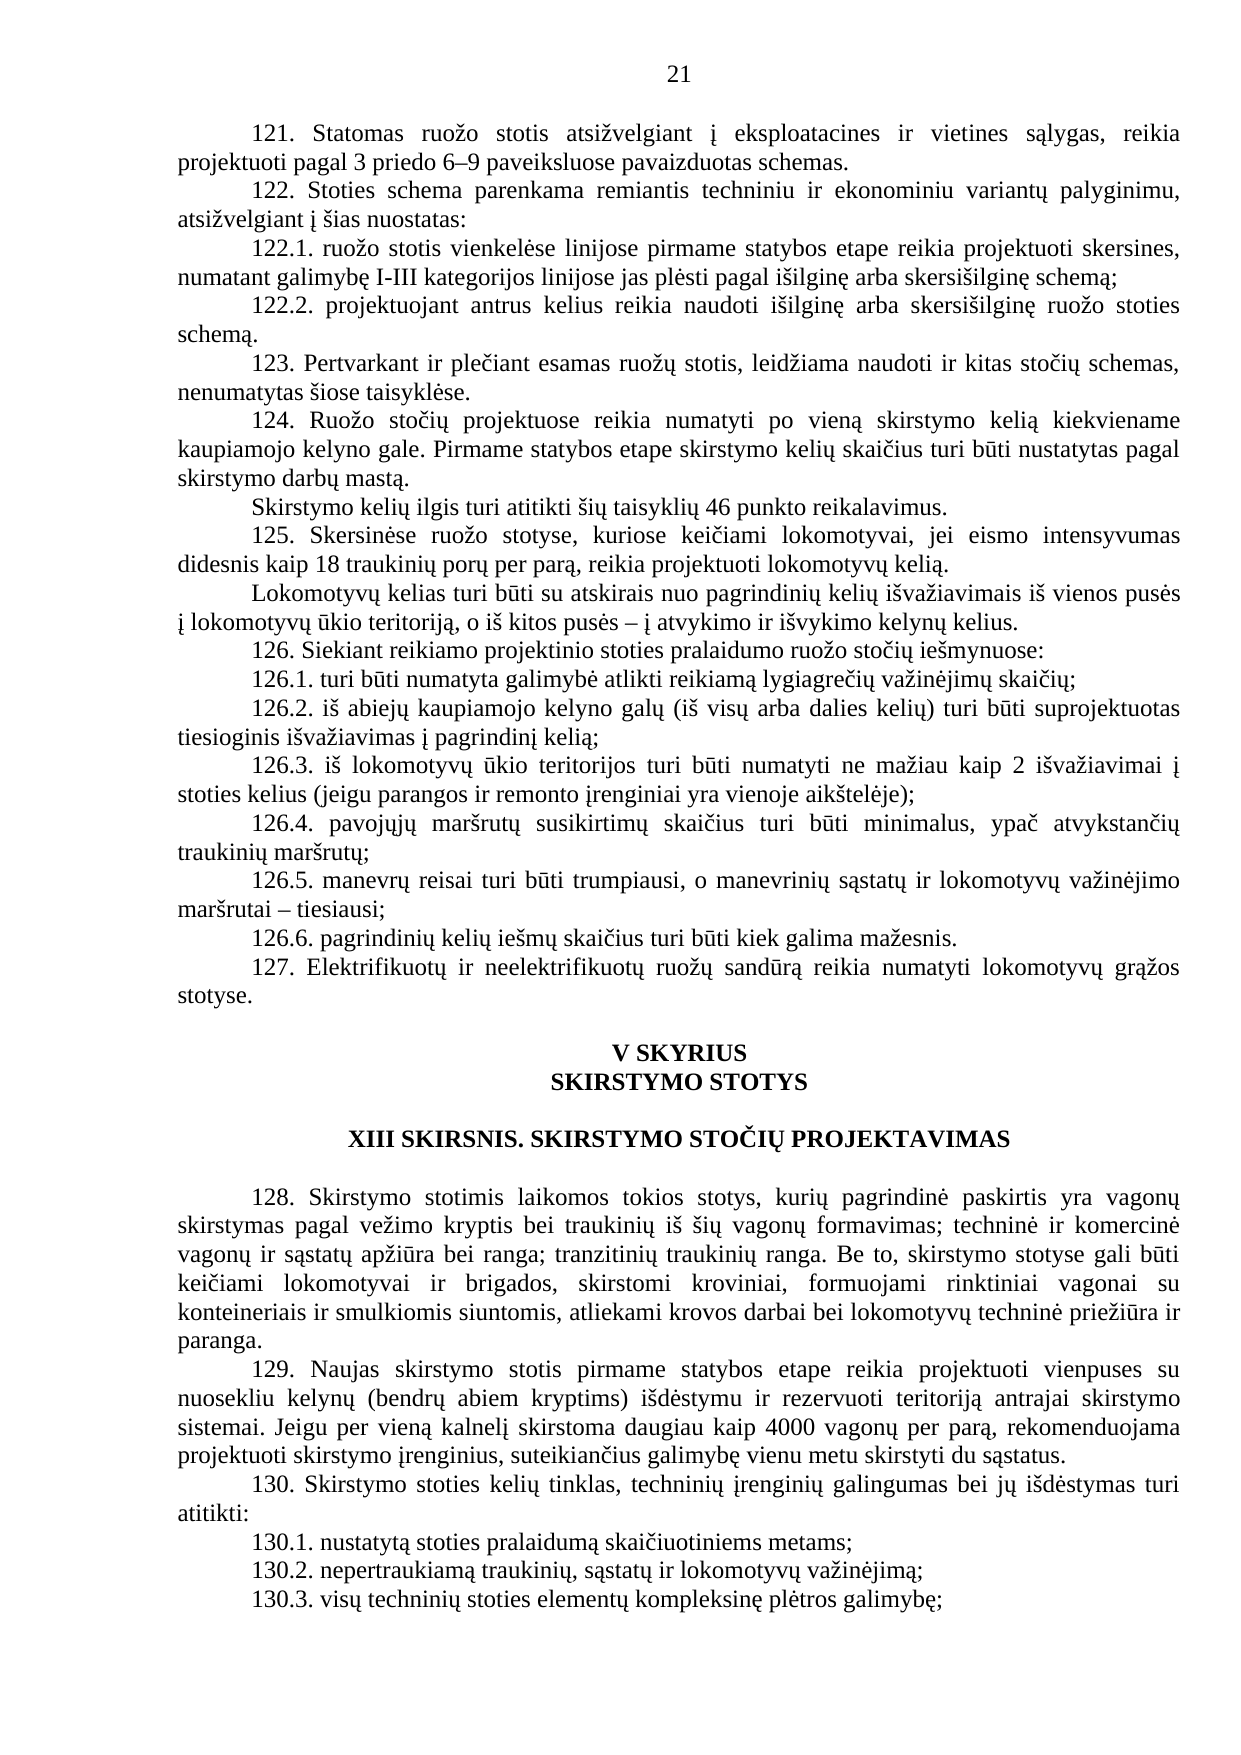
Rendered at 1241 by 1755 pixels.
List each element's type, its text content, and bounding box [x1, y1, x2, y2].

text 130.1. nustatytą stoties pralaidumą skaičiuotiniems metams; [177, 1527, 1181, 1556]
text 126.2. iš abiejų kaupiamojo kelyno galų (iš visų arba dalies kelių) turi būti suprojektuotas tiesioginis išvažiavimas į pagrindinį kelią; [177, 693, 1181, 751]
text Skirstymo kelių ilgis turi atitikti šių taisyklių 46 punkto reikalavimus. [177, 492, 1181, 521]
text 126.4. pavojųjų maršrutų susikirtimų skaičius turi būti minimalus, ypač atvykstančių traukinių maršrutų; [177, 808, 1181, 866]
text XIII SKIRSNIS. SKIRSTYMO STOČIŲ PROJEKTAVIMAS [177, 1124, 1181, 1153]
text V SKYRIUS [177, 1038, 1181, 1067]
text 127. Elektrifikuotų ir neelektrifikuotų ruožų sandūrą reikia numatyti lokomotyvų grąžos stotyse. [177, 952, 1181, 1009]
text 130.3. visų techninių stoties elementų kompleksinę plėtros galimybę; [177, 1584, 1181, 1613]
text 122.1. ruožo stotis vienkelėse linijose pirmame statybos etape reikia projektuoti skersines, numatant galimybę I-III kategorijos linijose jas plėsti pagal išilginę arba skersišilginę schemą; [177, 233, 1181, 291]
text 126.6. pagrindinių kelių iešmų skaičius turi būti kiek galima mažesnis. [177, 923, 1181, 952]
text 126.1. turi būti numatyta galimybė atlikti reikiamą lygiagrečių važinėjimų skaičių; [177, 664, 1181, 693]
text 125. Skersinėse ruožo stotyse, kuriose keičiami lokomotyvai, jei eismo intensyvumas didesnis kaip 18 traukinių porų per parą, reikia projektuoti lokomotyvų kelią. [177, 521, 1181, 578]
text 126.3. iš lokomotyvų ūkio teritorijos turi būti numatyti ne mažiau kaip 2 išvažiavimai į stoties kelius (jeigu parangos ir remonto įrenginiai yra vienoje aikštelėje); [177, 751, 1181, 808]
text 129. Naujas skirstymo stotis pirmame statybos etape reikia projektuoti vienpuses su nuosekliu kelynų (bendrų abiem kryptims) išdėstymu ir rezervuoti teritoriją antrajai skirstymo sistemai. Jeigu per vieną kalnelį skirstoma daugiau kaip 4000 vagonų per parą, rekomenduojama projektuoti skirstymo įrenginius, suteikiančius galimybę vienu metu skirstyti du sąstatus. [177, 1354, 1181, 1469]
text 126.5. manevrų reisai turi būti trumpiausi, o manevrinių sąstatų ir lokomotyvų važinėjimo maršrutai – tiesiausi; [177, 866, 1181, 923]
text 122.2. projektuojant antrus kelius reikia naudoti išilginę arba skersišilginę ruožo stoties schemą. [177, 291, 1181, 348]
text 130.2. nepertraukiamą traukinių, sąstatų ir lokomotyvų važinėjimą; [177, 1556, 1181, 1584]
text 126. Siekiant reikiamo projektinio stoties pralaidumo ruožo stočių iešmynuose: [177, 636, 1181, 664]
text 121. Statomas ruožo stotis atsižvelgiant į eksploatacines ir vietines sąlygas, reikia projektuoti pagal 3 priedo 6–9 paveiksluose pavaizduotas schemas. [177, 118, 1181, 176]
text 123. Pertvarkant ir plečiant esamas ruožų stotis, leidžiama naudoti ir kitas stočių schemas, nenumatytas šiose taisyklėse. [177, 348, 1181, 406]
text SKIRSTYMO STOTYS [177, 1067, 1181, 1096]
text 122. Stoties schema parenkama remiantis techniniu ir ekonominiu variantų palyginimu, atsižvelgiant į šias nuostatas: [177, 176, 1181, 233]
text 128. Skirstymo stotimis laikomos tokios stotys, kurių pagrindinė paskirtis yra vagonų skirstymas pagal vežimo kryptis bei traukinių iš šių vagonų formavimas; techninė ir komercinė vagonų ir sąstatų apžiūra bei ranga; tranzitinių traukinių ranga. Be to, skirstymo stotyse gali būti keičiami lokomotyvai ir brigados, skirstomi kroviniai, formuojami rinktiniai vagonai su konteineriais ir smulkiomis siuntomis, atliekami krovos darbai bei lokomotyvų techninė priežiūra ir paranga. [177, 1182, 1181, 1354]
text 130. Skirstymo stoties kelių tinklas, techninių įrenginių galingumas bei jų išdėstymas turi atitikti: [177, 1469, 1181, 1527]
text 124. Ruožo stočių projektuose reikia numatyti po vieną skirstymo kelią kiekviename kaupiamojo kelyno gale. Pirmame statybos etape skirstymo kelių skaičius turi būti nustatytas pagal skirstymo darbų mastą. [177, 406, 1181, 492]
text Lokomotyvų kelias turi būti su atskirais nuo pagrindinių kelių išvažiavimais iš vienos pusės į lokomotyvų ūkio teritoriją, o iš kitos pusės – į atvykimo ir išvykimo kelynų kelius. [177, 578, 1181, 636]
